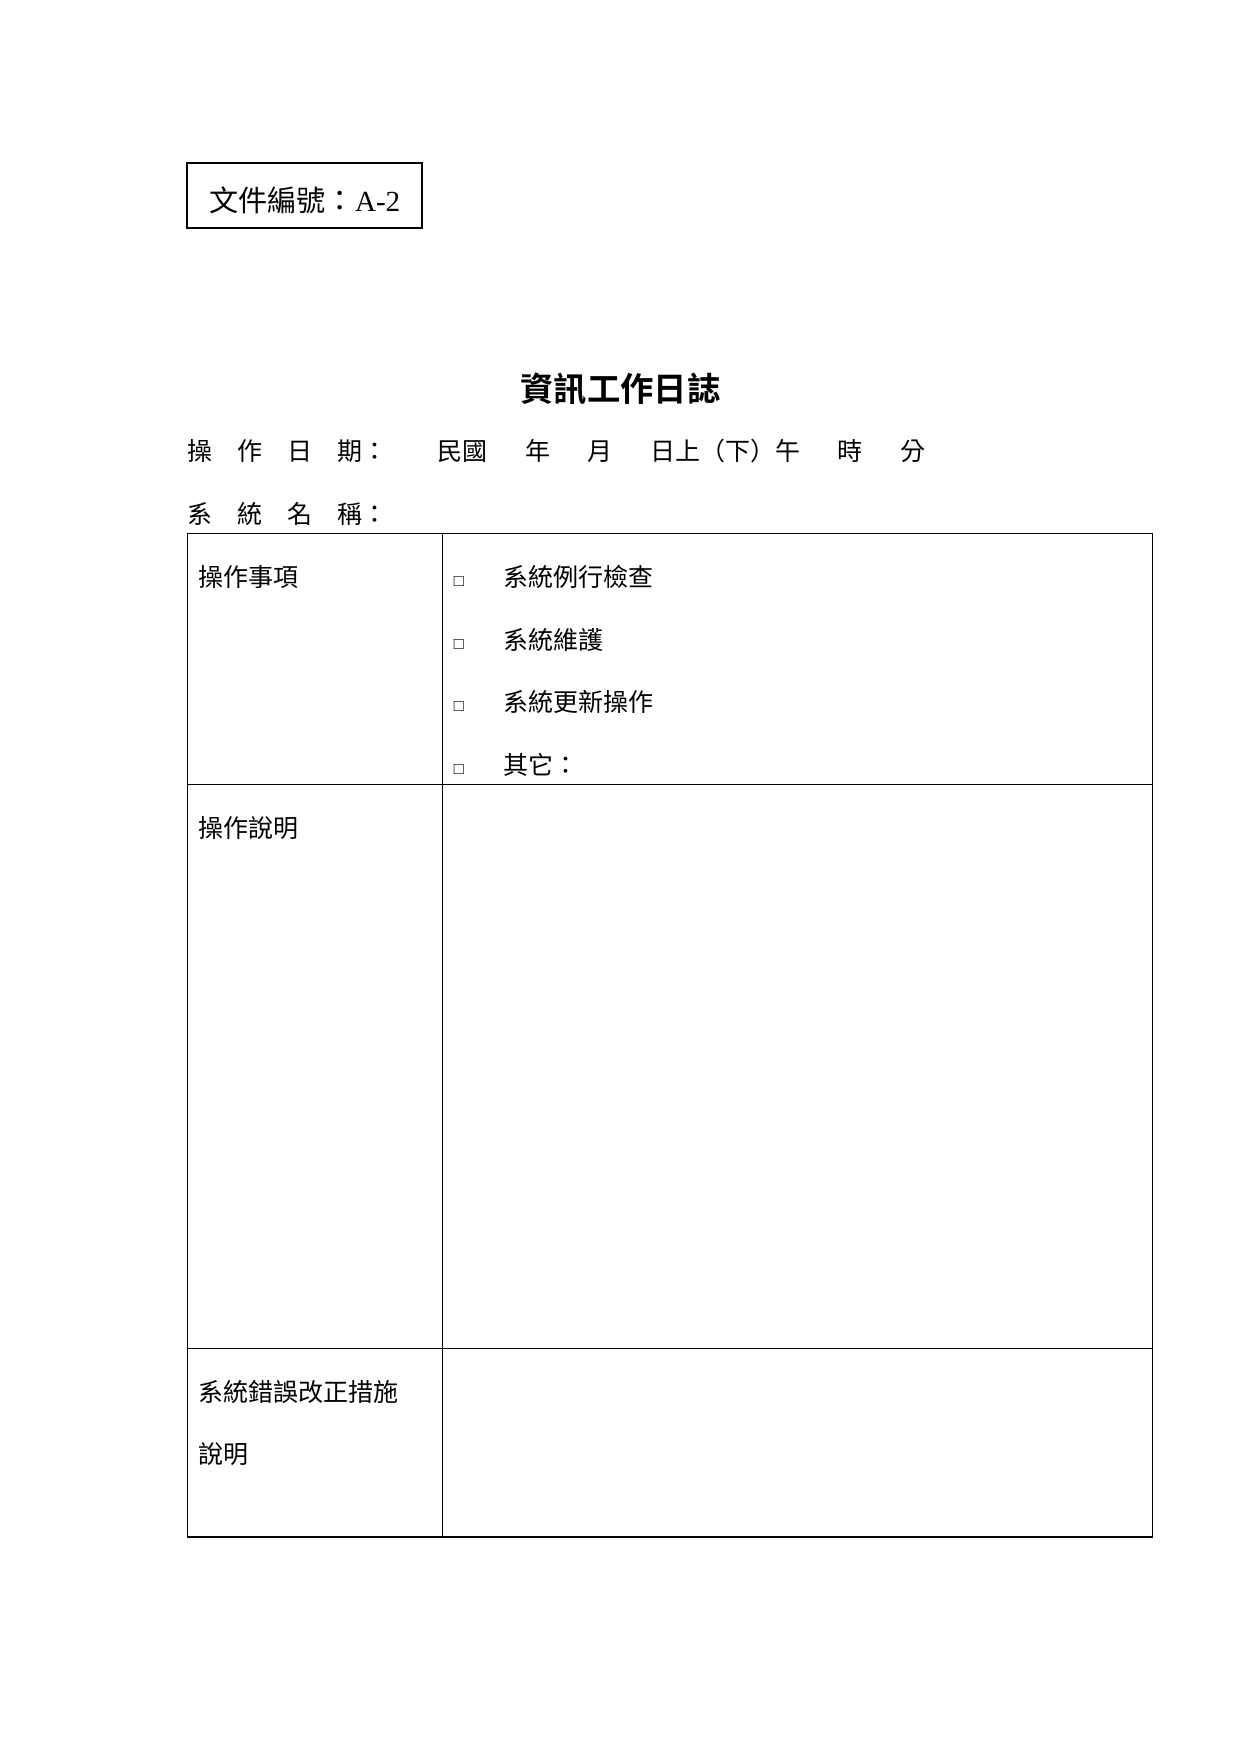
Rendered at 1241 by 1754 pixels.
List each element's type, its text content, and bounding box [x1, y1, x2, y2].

table_header 操作事項 [188, 534, 442, 784]
table_cell [443, 1349, 1152, 1536]
text 系 統 名 稱： [187, 471, 1053, 533]
text 文件編號：A-2 [203, 172, 406, 219]
table_cell [443, 785, 1152, 1348]
table_header 系統例行檢查 系統維護 系統更新操作 其它： [443, 534, 1152, 784]
table_cell 系統錯誤改正措施 說明 [188, 1349, 442, 1536]
text 資訊工作日誌 [187, 346, 1053, 408]
text 操 作 日 期： 民國 年 月 日上（下）午 時 分 [187, 408, 1053, 471]
table_cell 操作說明 [188, 785, 442, 1348]
